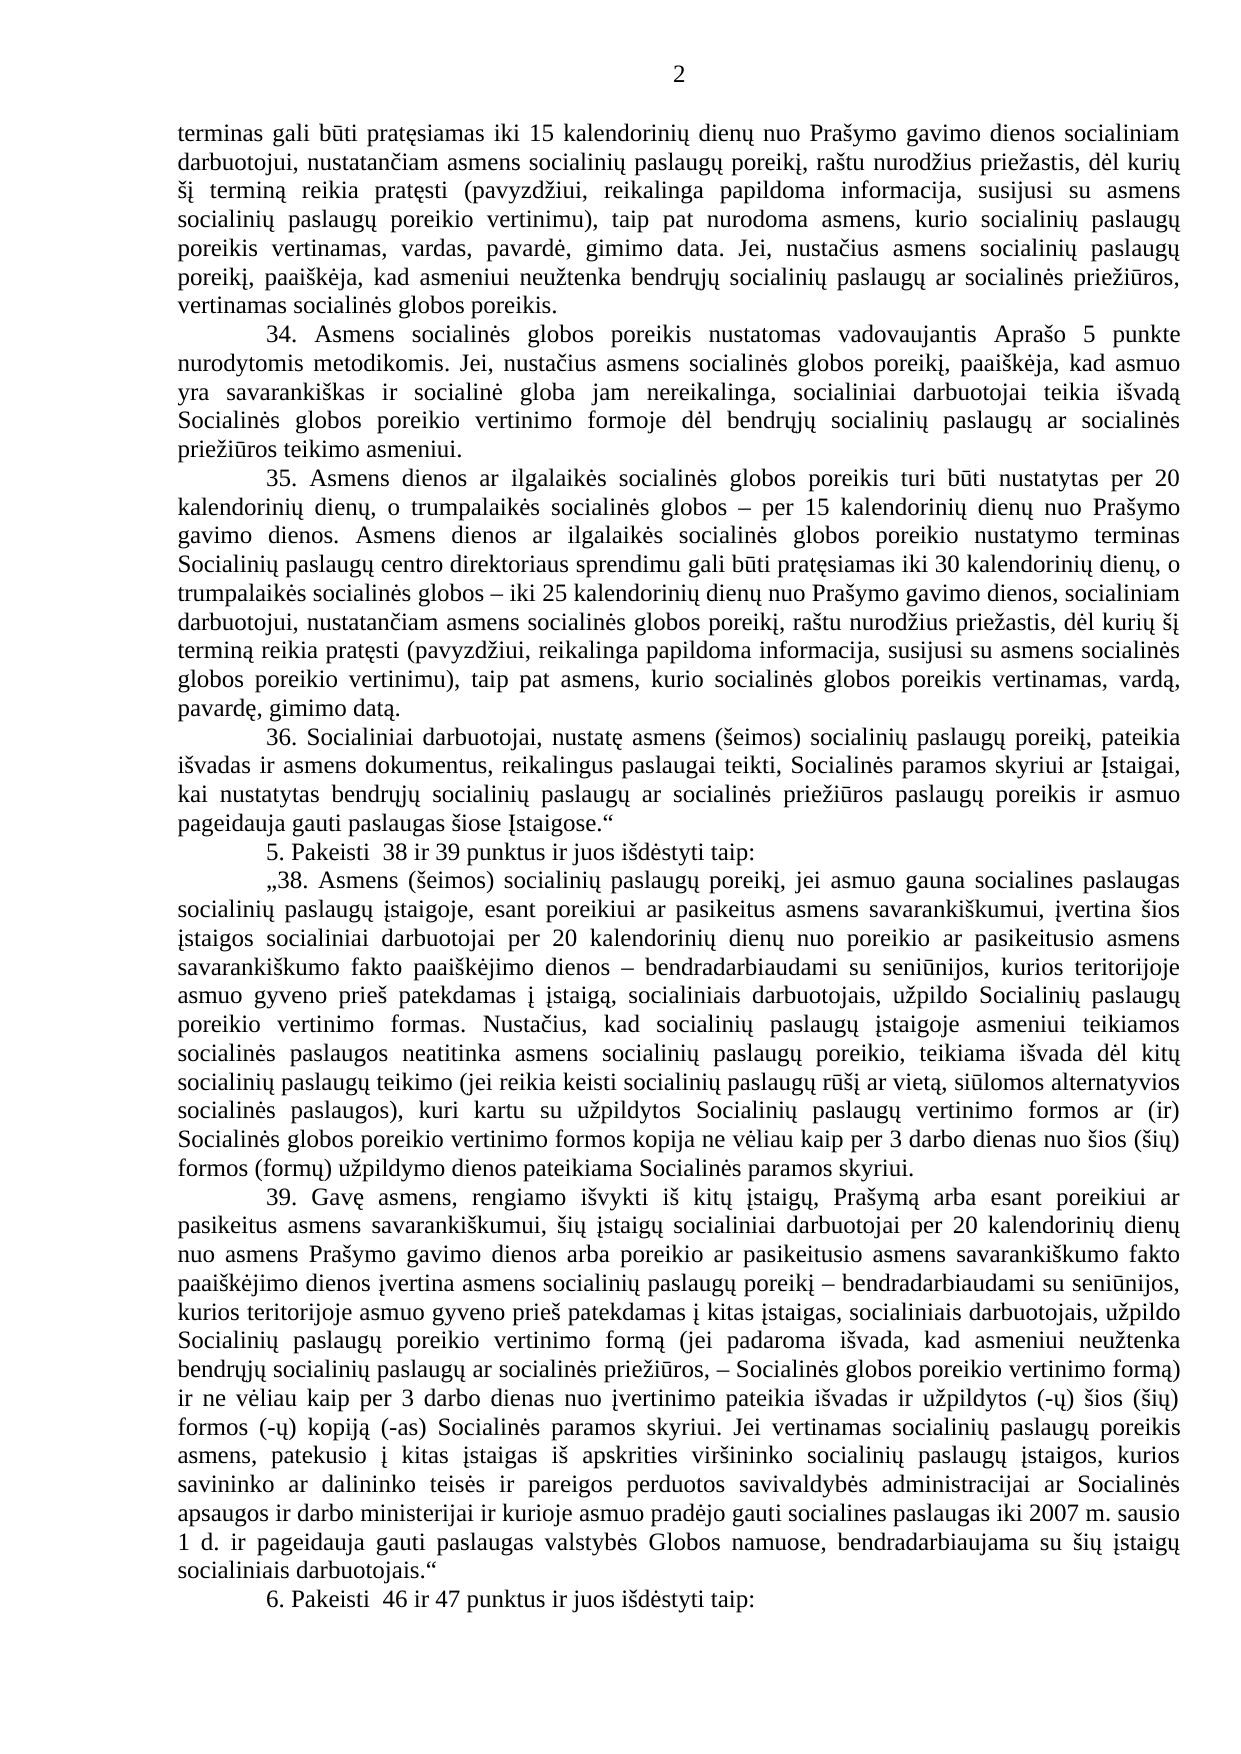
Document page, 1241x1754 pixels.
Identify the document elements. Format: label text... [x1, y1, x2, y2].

text 6. Pakeisti 46 ir 47 punktus ir juos išdėstyti taip: [177, 1584, 1181, 1613]
text 35. Asmens dienos ar ilgalaikės socialinės globos poreikis turi būti nustatytas per 20 kalendorinių dienų, o trumpalaikės socialinės globos – per 15 kalendorinių dienų nuo Prašymo gavimo dienos. Asmens dienos ar ilgalaikės socialinės globos poreikio nustatymo terminas Socialinių paslaugų centro direktoriaus sprendimu gali būti pratęsiamas iki 30 kalendorinių dienų, o trumpalaikės socialinės globos – iki 25 kalendorinių dienų nuo Prašymo gavimo dienos, socialiniam darbuotojui, nustatančiam asmens socialinės globos poreikį, raštu nurodžius priežastis, dėl kurių šį terminą reikia pratęsti (pavyzdžiui, reikalinga papildoma informacija, susijusi su asmens socialinės globos poreikio vertinimu), taip pat asmens, kurio socialinės globos poreikis vertinamas, vardą, pavardę, gimimo datą. [177, 463, 1181, 722]
text 5. Pakeisti 38 ir 39 punktus ir juos išdėstyti taip: [177, 837, 1181, 866]
text 34. Asmens socialinės globos poreikis nustatomas vadovaujantis Aprašo 5 punkte nurodytomis metodikomis. Jei, nustačius asmens socialinės globos poreikį, paaiškėja, kad asmuo yra savarankiškas ir socialinė globa jam nereikalinga, socialiniai darbuotojai teikia išvadą Socialinės globos poreikio vertinimo formoje dėl bendrųjų socialinių paslaugų ar socialinės priežiūros teikimo asmeniui. [177, 319, 1181, 463]
text 36. Socialiniai darbuotojai, nustatę asmens (šeimos) socialinių paslaugų poreikį, pateikia išvadas ir asmens dokumentus, reikalingus paslaugai teikti, Socialinės paramos skyriui ar Įstaigai, kai nustatytas bendrųjų socialinių paslaugų ar socialinės priežiūros paslaugų poreikis ir asmuo pageidauja gauti paslaugas šiose Įstaigose.“ [177, 722, 1181, 837]
text terminas gali būti pratęsiamas iki 15 kalendorinių dienų nuo Prašymo gavimo dienos socialiniam darbuotojui, nustatančiam asmens socialinių paslaugų poreikį, raštu nurodžius priežastis, dėl kurių šį terminą reikia pratęsti (pavyzdžiui, reikalinga papildoma informacija, susijusi su asmens socialinių paslaugų poreikio vertinimu), taip pat nurodoma asmens, kurio socialinių paslaugų poreikis vertinamas, vardas, pavardė, gimimo data. Jei, nustačius asmens socialinių paslaugų poreikį, paaiškėja, kad asmeniui neužtenka bendrųjų socialinių paslaugų ar socialinės priežiūros, vertinamas socialinės globos poreikis. [177, 118, 1181, 319]
text „38. Asmens (šeimos) socialinių paslaugų poreikį, jei asmuo gauna socialines paslaugas socialinių paslaugų įstaigoje, esant poreikiui ar pasikeitus asmens savarankiškumui, įvertina šios įstaigos socialiniai darbuotojai per 20 kalendorinių dienų nuo poreikio ar pasikeitusio asmens savarankiškumo fakto paaiškėjimo dienos – bendradarbiaudami su seniūnijos, kurios teritorijoje asmuo gyveno prieš patekdamas į įstaigą, socialiniais darbuotojais, užpildo Socialinių paslaugų poreikio vertinimo formas. Nustačius, kad socialinių paslaugų įstaigoje asmeniui teikiamos socialinės paslaugos neatitinka asmens socialinių paslaugų poreikio, teikiama išvada dėl kitų socialinių paslaugų teikimo (jei reikia keisti socialinių paslaugų rūšį ar vietą, siūlomos alternatyvios socialinės paslaugos), kuri kartu su užpildytos Socialinių paslaugų vertinimo formos ar (ir) Socialinės globos poreikio vertinimo formos kopija ne vėliau kaip per 3 darbo dienas nuo šios (šių) formos (formų) užpildymo dienos pateikiama Socialinės paramos skyriui. [177, 866, 1181, 1182]
text 39. Gavę asmens, rengiamo išvykti iš kitų įstaigų, Prašymą arba esant poreikiui ar pasikeitus asmens savarankiškumui, šių įstaigų socialiniai darbuotojai per 20 kalendorinių dienų nuo asmens Prašymo gavimo dienos arba poreikio ar pasikeitusio asmens savarankiškumo fakto paaiškėjimo dienos įvertina asmens socialinių paslaugų poreikį – bendradarbiaudami su seniūnijos, kurios teritorijoje asmuo gyveno prieš patekdamas į kitas įstaigas, socialiniais darbuotojais, užpildo Socialinių paslaugų poreikio vertinimo formą (jei padaroma išvada, kad asmeniui neužtenka bendrųjų socialinių paslaugų ar socialinės priežiūros, – Socialinės globos poreikio vertinimo formą) ir ne vėliau kaip per 3 darbo dienas nuo įvertinimo pateikia išvadas ir užpildytos (-ų) šios (šių) formos (-ų) kopiją (-as) Socialinės paramos skyriui. Jei vertinamas socialinių paslaugų poreikis asmens, patekusio į kitas įstaigas iš apskrities viršininko socialinių paslaugų įstaigos, kurios savininko ar dalininko teisės ir pareigos perduotos savivaldybės administracijai ar Socialinės apsaugos ir darbo ministerijai ir kurioje asmuo pradėjo gauti socialines paslaugas iki 2007 m. sausio 1 d. ir pageidauja gauti paslaugas valstybės Globos namuose, bendradarbiaujama su šių įstaigų socialiniais darbuotojais.“ [177, 1182, 1181, 1584]
